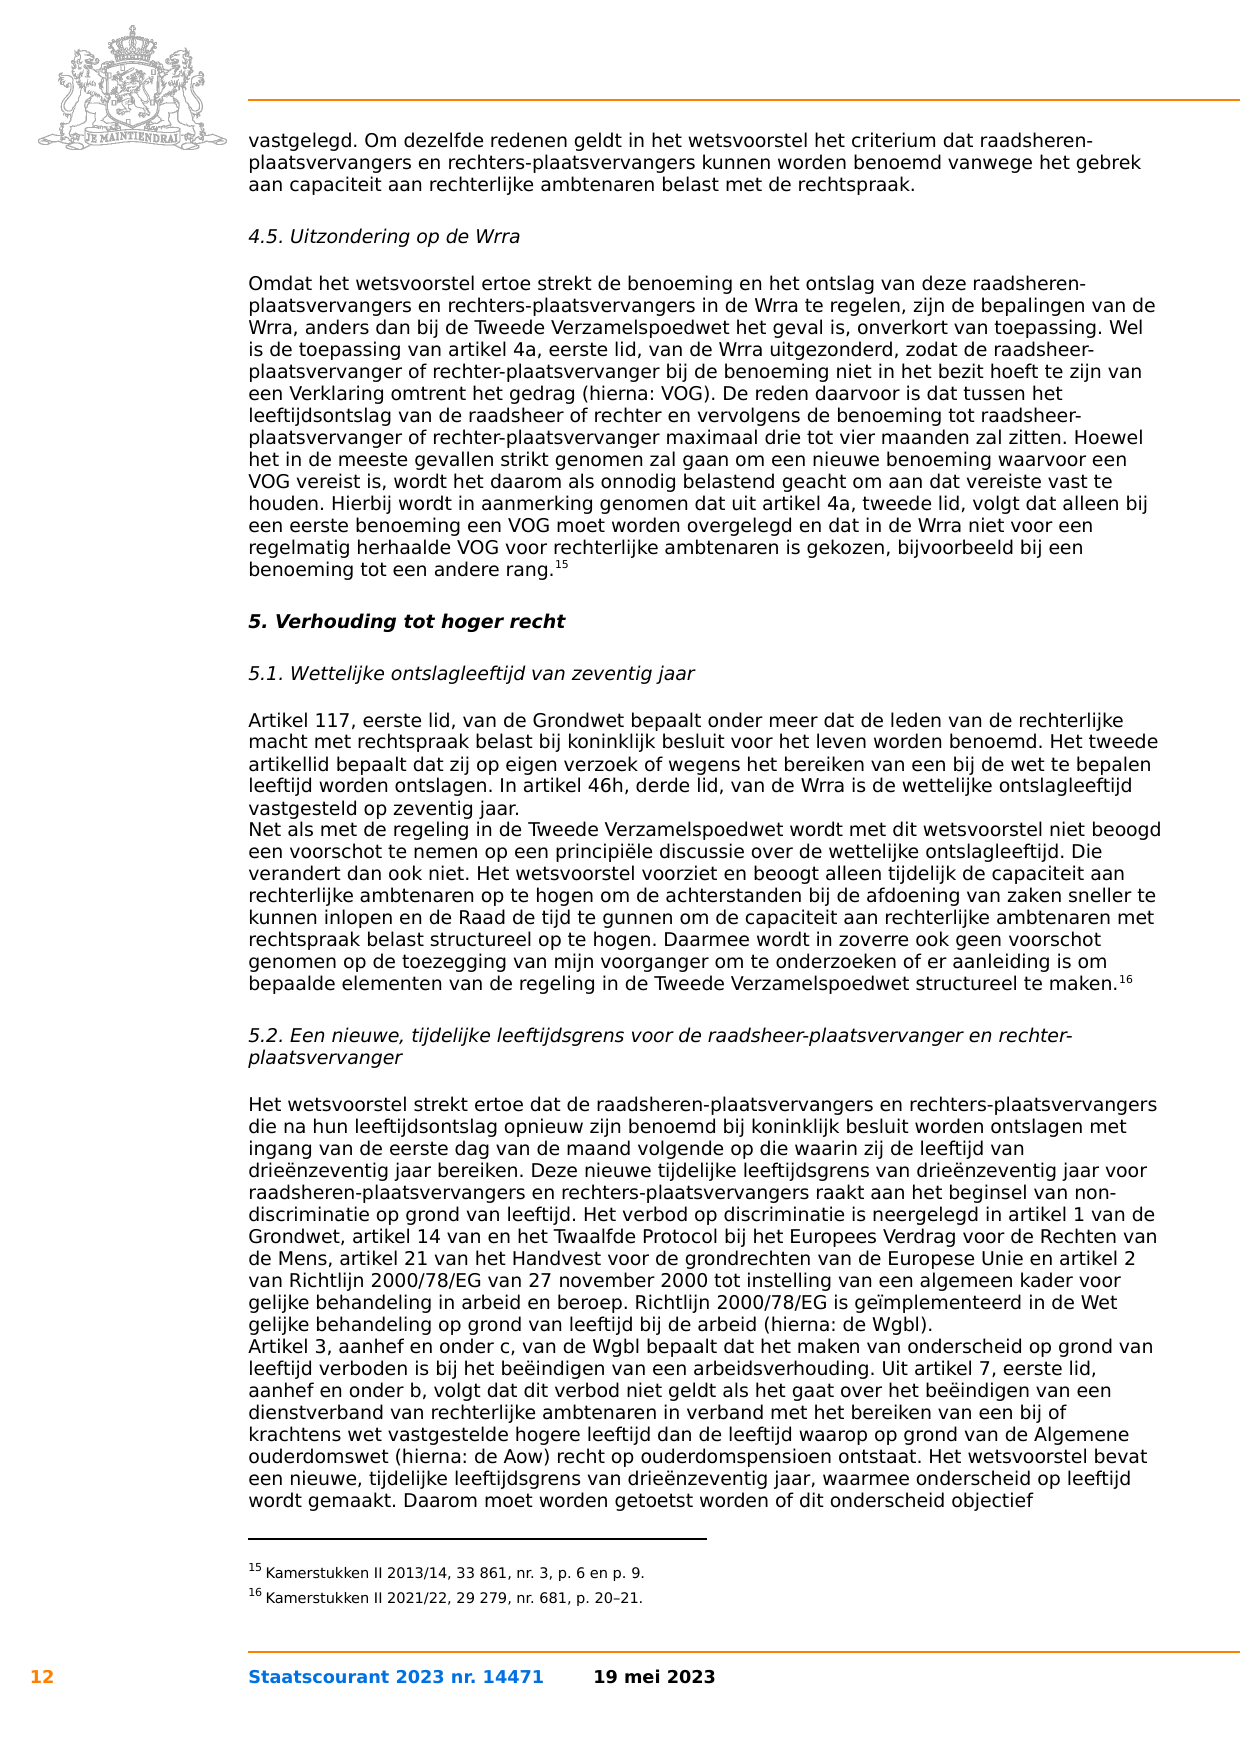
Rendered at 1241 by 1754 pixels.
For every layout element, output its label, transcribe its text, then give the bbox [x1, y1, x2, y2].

text Artikel 3, aanhef en onder c, van de Wgbl bepaalt dat het maken van onderscheid op grond van leeftijd verboden is bij het beëindigen van een arbeidsverhouding. Uit artikel 7, eerste lid, aanhef en onder b, volgt dat dit verbod niet geldt als het gaat over het beëindigen van een dienstverband van rechterlijke ambtenaren in verband met het bereiken van een bij of krachtens wet vastgestelde hogere leeftijd dan de leeftijd waarop op grond van de Algemene ouderdomswet (hierna: de Aow) recht op ouderdomspensioen ontstaat. Het wetsvoorstel bevat een nieuwe, tijdelijke leeftijdsgrens van drieënzeventig jaar, waarmee onderscheid op leeftijd wordt gemaakt. Daarom moet worden getoetst worden of dit onderscheid objectief [248, 1336, 1163, 1512]
subtitle 5. Verhouding tot hoger recht [248, 611, 1163, 632]
text Kamerstukken II 2021/22, 29 279, nr. 681, p. 20–21. [248, 1586, 1163, 1608]
subtitle 5.1. Wettelijke ontslagleeftijd van zeventig jaar [248, 662, 1163, 684]
picture [38, 25, 227, 150]
text Het wetsvoorstel strekt ertoe dat de raadsheren-plaatsvervangers en rechters-plaatsvervangers die na hun leeftijdsontslag opnieuw zijn benoemd bij koninklijk besluit worden ontslagen met ingang van de eerste dag van de maand volgende op die waarin zij de leeftijd van drieënzeventig jaar bereiken. Deze nieuwe tijdelijke leeftijdsgrens van drieënzeventig jaar voor raadsheren-plaatsvervangers en rechters-plaatsvervangers raakt aan het beginsel van non-discriminatie op grond van leeftijd. Het verbod op discriminatie is neergelegd in artikel 1 van de Grondwet, artikel 14 van en het Twaalfde Protocol bij het Europees Verdrag voor de Rechten van de Mens, artikel 21 van het Handvest voor de grondrechten van de Europese Unie en artikel 2 van Richtlijn 2000/78/EG van 27 november 2000 tot instelling van een algemeen kader voor gelijke behandeling in arbeid en beroep. Richtlijn 2000/78/EG is geïmplementeerd in de Wet gelijke behandeling op grond van leeftijd bij de arbeid (hierna: de Wgbl). [248, 1094, 1163, 1336]
text Kamerstukken II 2013/14, 33 861, nr. 3, p. 6 en p. 9. [248, 1561, 1163, 1583]
subtitle 4.5. Uitzondering op de Wrra [248, 226, 1163, 248]
text Omdat het wetsvoorstel ertoe strekt de benoeming en het ontslag van deze raadsheren-plaatsvervangers en rechters-plaatsvervangers in de Wrra te regelen, zijn de bepalingen van de Wrra, anders dan bij de Tweede Verzamelspoedwet het geval is, onverkort van toepassing. Wel is de toepassing van artikel 4a, eerste lid, van de Wrra uitgezonderd, zodat de raadsheer-plaatsvervanger of rechter-plaatsvervanger bij de benoeming niet in het bezit hoeft te zijn van een Verklaring omtrent het gedrag (hierna: VOG). De reden daarvoor is dat tussen het leeftijdsontslag van de raadsheer of rechter en vervolgens de benoeming tot raadsheer-plaatsvervanger of rechter-plaatsvervanger maximaal drie tot vier maanden zal zitten. Hoewel het in de meeste gevallen strikt genomen zal gaan om een nieuwe benoeming waarvoor een VOG vereist is, wordt het daarom als onnodig belastend geacht om aan dat vereiste vast te houden. Hierbij wordt in aanmerking genomen dat uit artikel 4a, tweede lid, volgt dat alleen bij een eerste benoeming een VOG moet worden overgelegd en dat in de Wrra niet voor een regelmatig herhaalde VOG voor rechterlijke ambtenaren is gekozen, bijvoorbeeld bij een benoeming tot een andere rang. [248, 273, 1163, 581]
subtitle 5.2. Een nieuwe, tijdelijke leeftijdsgrens voor de raadsheer-plaatsvervanger en rechter-plaatsvervanger [248, 1025, 1163, 1069]
text Artikel 117, eerste lid, van de Grondwet bepaalt onder meer dat de leden van de rechterlijke macht met rechtspraak belast bij koninklijk besluit voor het leven worden benoemd. Het tweede artikellid bepaalt dat zij op eigen verzoek of wegens het bereiken van een bij de wet te bepalen leeftijd worden ontslagen. In artikel 46h, derde lid, van de Wrra is de wettelijke ontslagleeftijd vastgesteld op zeventig jaar. [248, 709, 1163, 819]
text vastgelegd. Om dezelfde redenen geldt in het wetsvoorstel het criterium dat raadsheren-plaatsvervangers en rechters-plaatsvervangers kunnen worden benoemd vanwege het gebrek aan capaciteit aan rechterlijke ambtenaren belast met de rechtspraak. [248, 130, 1163, 196]
text Net als met de regeling in de Tweede Verzamelspoedwet wordt met dit wetsvoorstel niet beoogd een voorschot te nemen op een principiële discussie over de wettelijke ontslagleeftijd. Die verandert dan ook niet. Het wetsvoorstel voorziet en beoogt alleen tijdelijk de capaciteit aan rechterlijke ambtenaren op te hogen om de achterstanden bij de afdoening van zaken sneller te kunnen inlopen en de Raad de tijd te gunnen om de capaciteit aan rechterlijke ambtenaren met rechtspraak belast structureel op te hogen. Daarmee wordt in zoverre ook geen voorschot genomen op de toezegging van mijn voorganger om te onderzoeken of er aanleiding is om bepaalde elementen van de regeling in de Tweede Verzamelspoedwet structureel te maken. [248, 819, 1163, 995]
